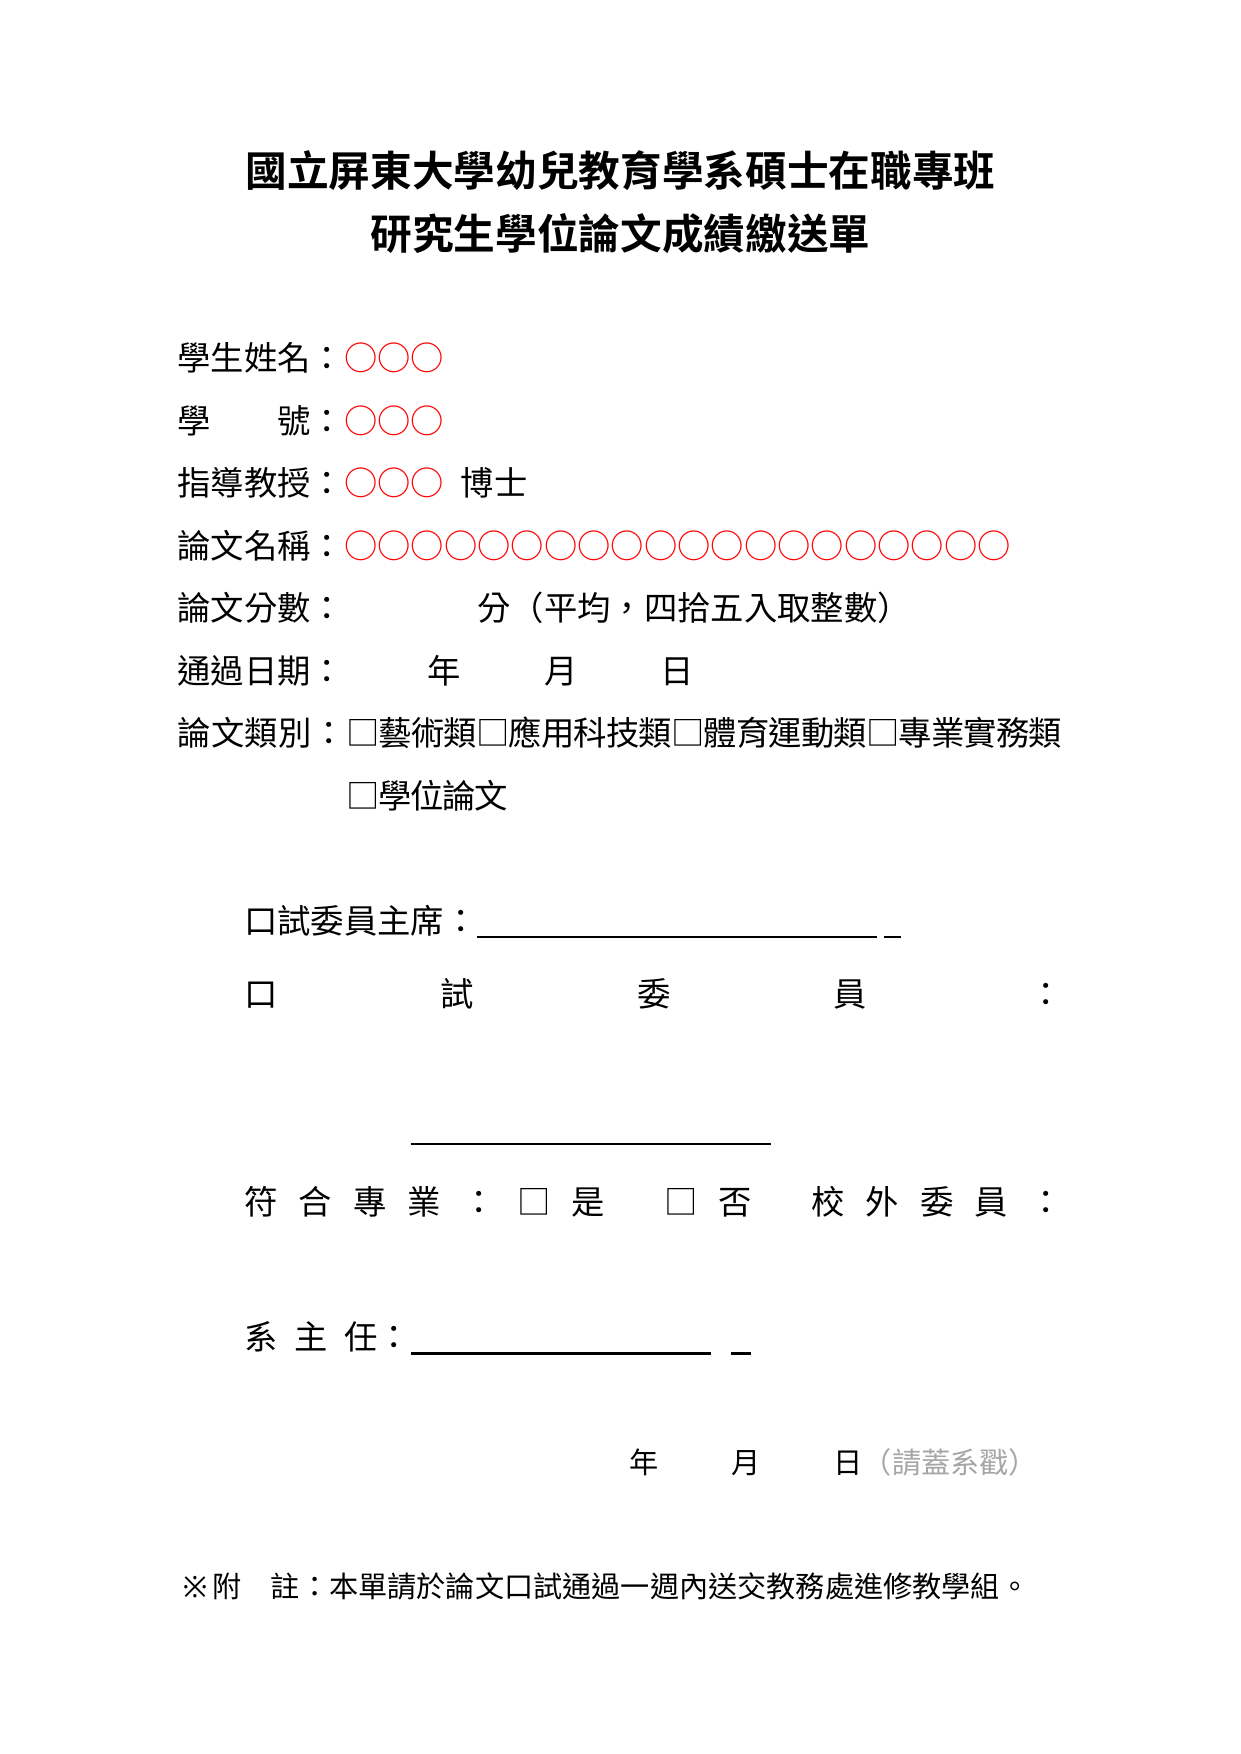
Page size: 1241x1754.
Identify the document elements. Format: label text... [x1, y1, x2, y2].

text 系 主 任： 1 [177, 1294, 1063, 1356]
text 1 [177, 1085, 1063, 1148]
text 論文分數： 分（平均，四拾五入取整數） [177, 564, 1063, 627]
text 年 月 日（請蓋系戳） [177, 1419, 1063, 1481]
text 論文類別：□藝術類□應用科技類□體育運動類□專業實務類□學位論文 [177, 689, 1063, 814]
text 通過日期： 年 月 日 [177, 627, 1063, 689]
text 口試委員主席： / [177, 877, 1063, 939]
text 指導教授：○○○ 博士 [177, 439, 1063, 502]
text 口試委員： 1 [177, 950, 1063, 1075]
text 學生姓名：○○○ [177, 314, 1063, 377]
text ※附 註：本單請於論文口試通過一週內送交教務處進修教學組。 [177, 1544, 1063, 1606]
text 國立屏東大學幼兒教育學系碩士在職專班 [177, 127, 1063, 189]
text 論文名稱：○○○○○○○○○○○○○○○○○○○○ [177, 502, 1063, 564]
text 符合專業：□是 □否 校外委員： 1 [177, 1158, 1063, 1283]
text 研究生學位論文成績繳送單 [177, 189, 1063, 252]
text 學 號：○○○ [177, 377, 1063, 439]
